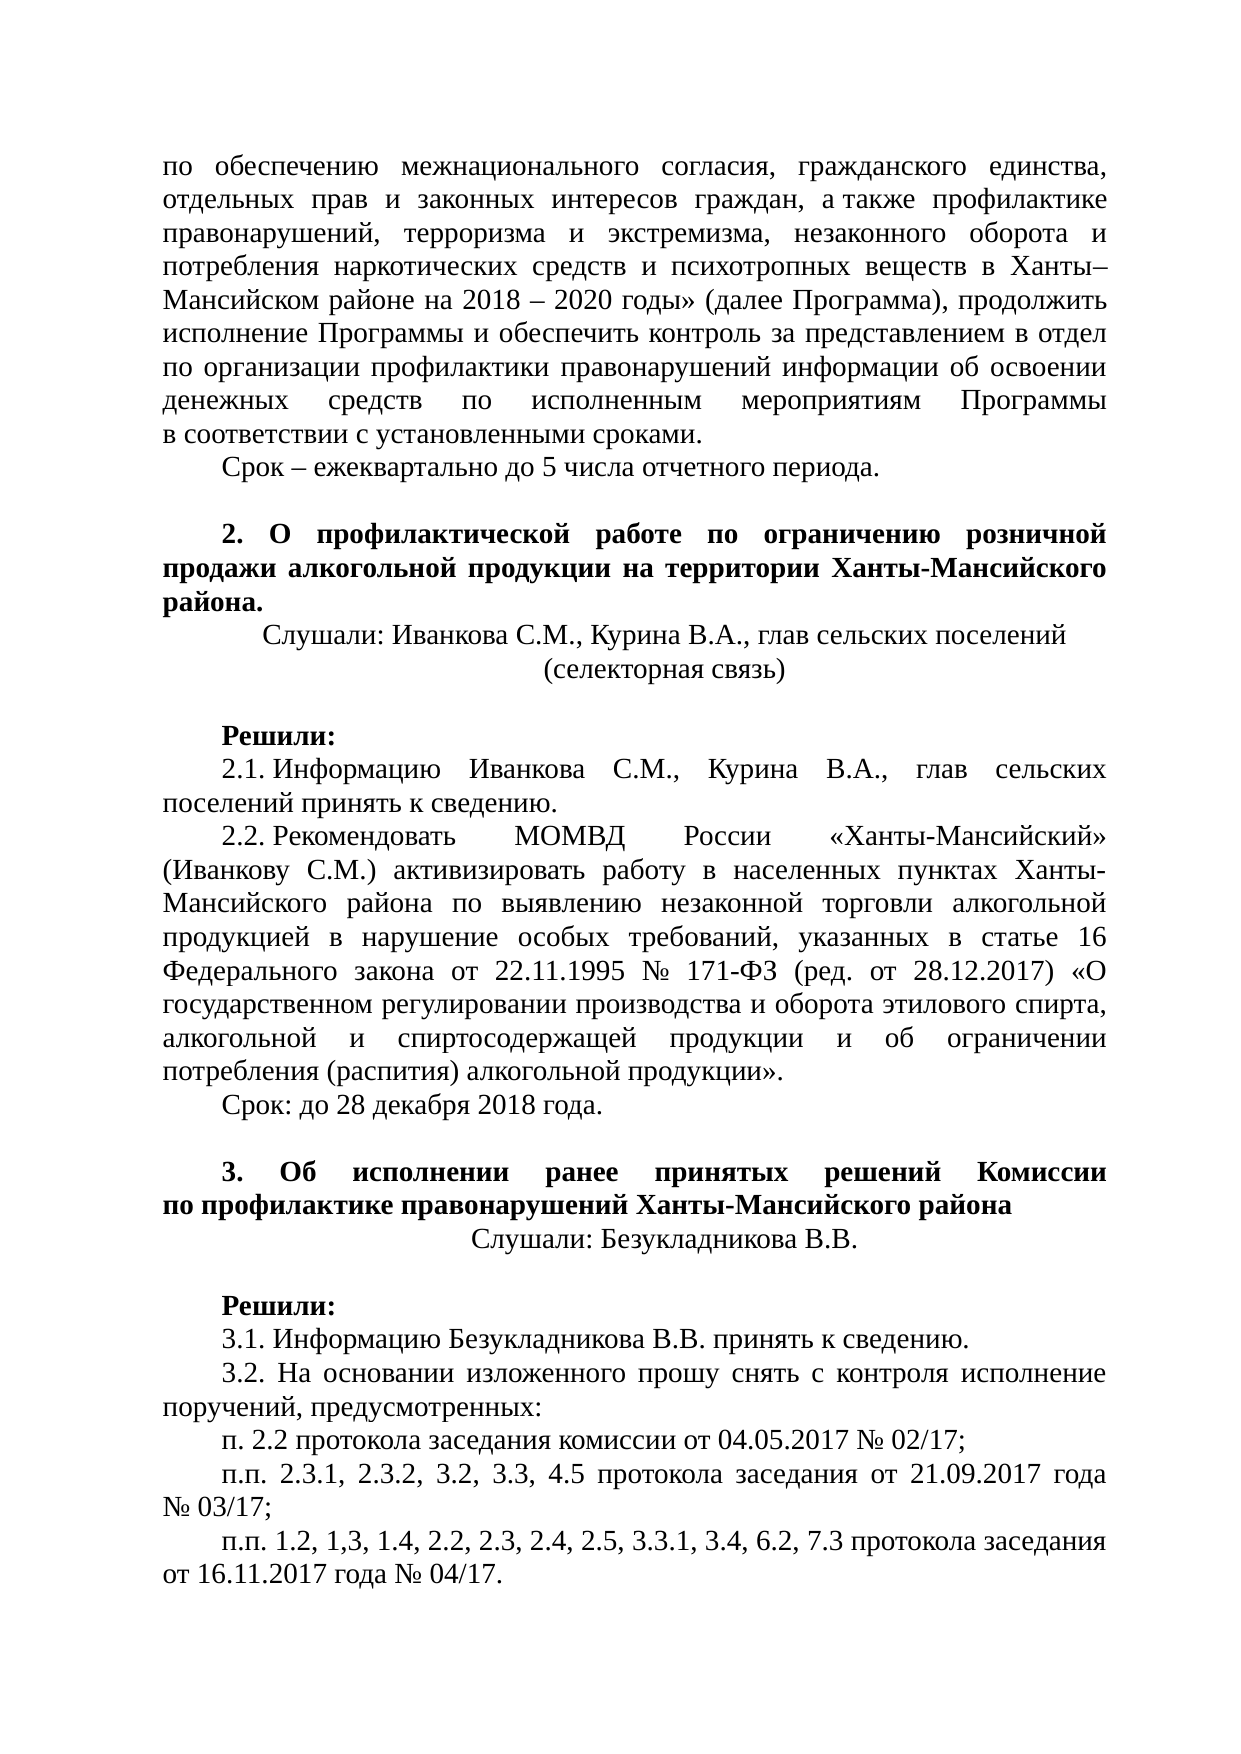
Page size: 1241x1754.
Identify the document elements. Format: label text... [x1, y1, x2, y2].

text Решили: [118, 718, 1131, 751]
text 3. Об исполнении ранее принятых решений Комиссии по профилактике правонарушений Ханты-Мансийского района [162, 1154, 1107, 1221]
text 3.1. Информацию Безукладникова В.В. принять к сведению. [118, 1322, 1131, 1355]
text Срок: до 28 декабря 2018 года. [162, 1087, 1107, 1120]
text п. 2.2 протокола заседания комиссии от 04.05.2017 № 02/17; [162, 1422, 1107, 1456]
text 2.1. Информацию Иванкова С.М., Курина В.А., глав сельских поселений принять к сведению. [162, 751, 1107, 818]
text Слушали: Безукладникова В.В. [118, 1221, 1107, 1254]
text п.п. 2.3.1, 2.3.2, 3.2, 3.3, 4.5 протокола заседания от 21.09.2017 года № 03/17; [162, 1456, 1107, 1523]
text (селекторная связь) [118, 651, 1107, 684]
text 3.2. На основании изложенного прошу снять с контроля исполнение поручений, предусмотренных: [162, 1355, 1107, 1422]
text 2.2. Рекомендовать МОМВД России «Ханты-Мансийский» (Иванкову С.М.) активизировать работу в населенных пунктах Ханты-Мансийского района по выявлению незаконной торговли алкогольной продукцией в нарушение особых требований, указанных в статье 16 Федерального закона от 22.11.1995 № 171-ФЗ (ред. от 28.12.2017) «О государственном регулировании производства и оборота этилового спирта, алкогольной и спиртосодержащей продукции и об ограничении потребления (распития) алкогольной продукции». [162, 818, 1107, 1087]
text 2. О профилактической работе по ограничению розничной продажи алкогольной продукции на территории Ханты-Мансийского района. [162, 517, 1107, 617]
text по обеспечению межнационального согласия, гражданского единства, отдельных прав и законных интересов граждан, а также профилактике правонарушений, терроризма и экстремизма, незаконного оборота и потребления наркотических средств и психотропных веществ в Ханты–Мансийском районе на 2018 – 2020 годы» (далее Программа), продолжить исполнение Программы и обеспечить контроль за представлением в отдел по организации профилактики правонарушений информации об освоении денежных средств по исполненным мероприятиям Программы в соответствии с установленными сроками. [162, 148, 1107, 449]
text Решили: [118, 1288, 1131, 1322]
text п.п. 1.2, 1,3, 1.4, 2.2, 2.3, 2.4, 2.5, 3.3.1, 3.4, 6.2, 7.3 протокола заседания от 16.11.2017 года № 04/17. [162, 1523, 1107, 1590]
text Срок – ежеквартально до 5 числа отчетного периода. [162, 449, 1107, 483]
text Слушали: Иванкова С.М., Курина В.А., глав сельских поселений [162, 617, 1107, 651]
